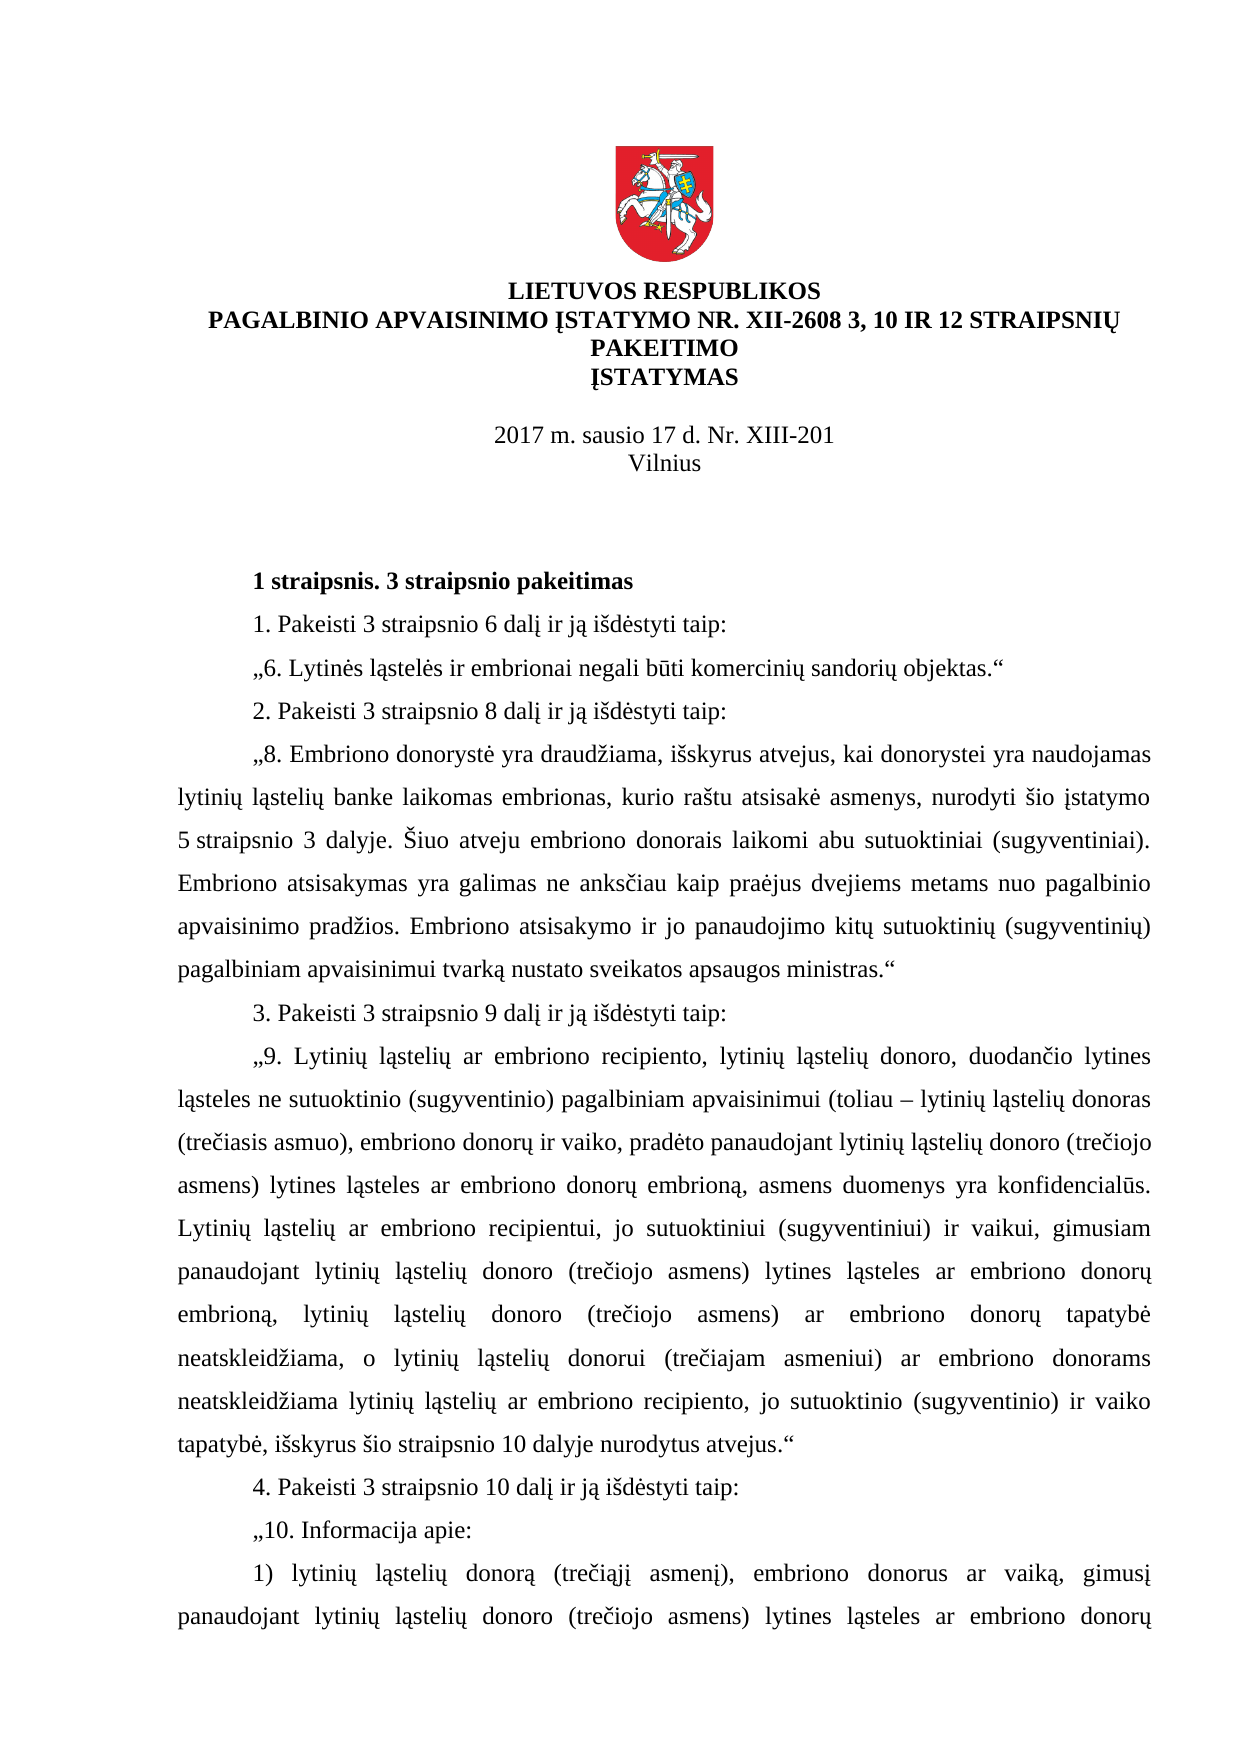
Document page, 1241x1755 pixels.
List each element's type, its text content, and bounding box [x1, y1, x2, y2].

text „6. Lytinės ląstelės ir embrionai negali būti komercinių sandorių objektas.“ [177, 653, 1152, 681]
text 1) lytinių ląstelių donorą (trečiąjį asmenį), embriono donorus ar vaiką, gimusį panaudojant lytinių ląstelių donoro (trečiojo asmens) lytines ląsteles ar embriono donorų [177, 1558, 1152, 1630]
text PAGALBINIO APVAISINIMO ĮSTATYMO NR. XII-2608 3, 10 IR 12 STRAIPSNIŲ PAKEITIMO [177, 305, 1152, 362]
text 2017 m. sausio 17 d. Nr. XIII-201 [177, 420, 1152, 448]
text 4. Pakeisti 3 straipsnio 10 dalį ir ją išdėstyti taip: [177, 1472, 1152, 1501]
text „10. Informacija apie: [177, 1515, 1152, 1544]
text 3. Pakeisti 3 straipsnio 9 dalį ir ją išdėstyti taip: [177, 998, 1152, 1026]
text „9. Lytinių ląstelių ar embriono recipiento, lytinių ląstelių donoro, duodančio lytines ląsteles ne sutuoktinio (sugyventinio) pagalbiniam apvaisinimui (toliau – lytinių ląstelių donoras (trečiasis asmuo), embriono donorų ir vaiko, pradėto panaudojant lytinių ląstelių donoro (trečiojo asmens) lytines ląsteles ar embriono donorų embrioną, asmens duomenys yra konfidencialūs. Lytinių ląstelių ar embriono recipientui, jo sutuoktiniui (sugyventiniui) ir vaikui, gimusiam panaudojant lytinių ląstelių donoro (trečiojo asmens) lytines ląsteles ar embriono donorų embrioną, lytinių ląstelių donoro (trečiojo asmens) ar embriono donorų tapatybė neatskleidžiama, o lytinių ląstelių donorui (trečiajam asmeniui) ar embriono donorams neatskleidžiama lytinių ląstelių ar embriono recipiento, jo sutuoktinio (sugyventinio) ir vaiko tapatybė, išskyrus šio straipsnio 10 dalyje nurodytus atvejus.“ [177, 1041, 1152, 1458]
text ĮSTATYMAS [177, 362, 1152, 391]
text Vilnius [177, 448, 1152, 477]
text „8. Embriono donorystė yra draudžiama, išskyrus atvejus, kai donorystei yra naudojamas lytinių ląstelių banke laikomas embrionas, kurio raštu atsisakė asmenys, nurodyti šio įstatymo 5 straipsnio 3 dalyje. Šiuo atveju embriono donorais laikomi abu sutuoktiniai (sugyventiniai). Embriono atsisakymas yra galimas ne anksčiau kaip praėjus dvejiems metams nuo pagalbinio apvaisinimo pradžios. Embriono atsisakymo ir jo panaudojimo kitų sutuoktinių (sugyventinių) pagalbiniam apvaisinimui tvarką nustato sveikatos apsaugos ministras.“ [177, 739, 1152, 983]
text 1 straipsnis. 3 straipsnio pakeitimas [177, 566, 1152, 595]
text 2. Pakeisti 3 straipsnio 8 dalį ir ją išdėstyti taip: [177, 696, 1152, 724]
text LIETUVOS RESPUBLIKOS [177, 276, 1152, 305]
text 1. Pakeisti 3 straipsnio 6 dalį ir ją išdėstyti taip: [177, 609, 1152, 638]
